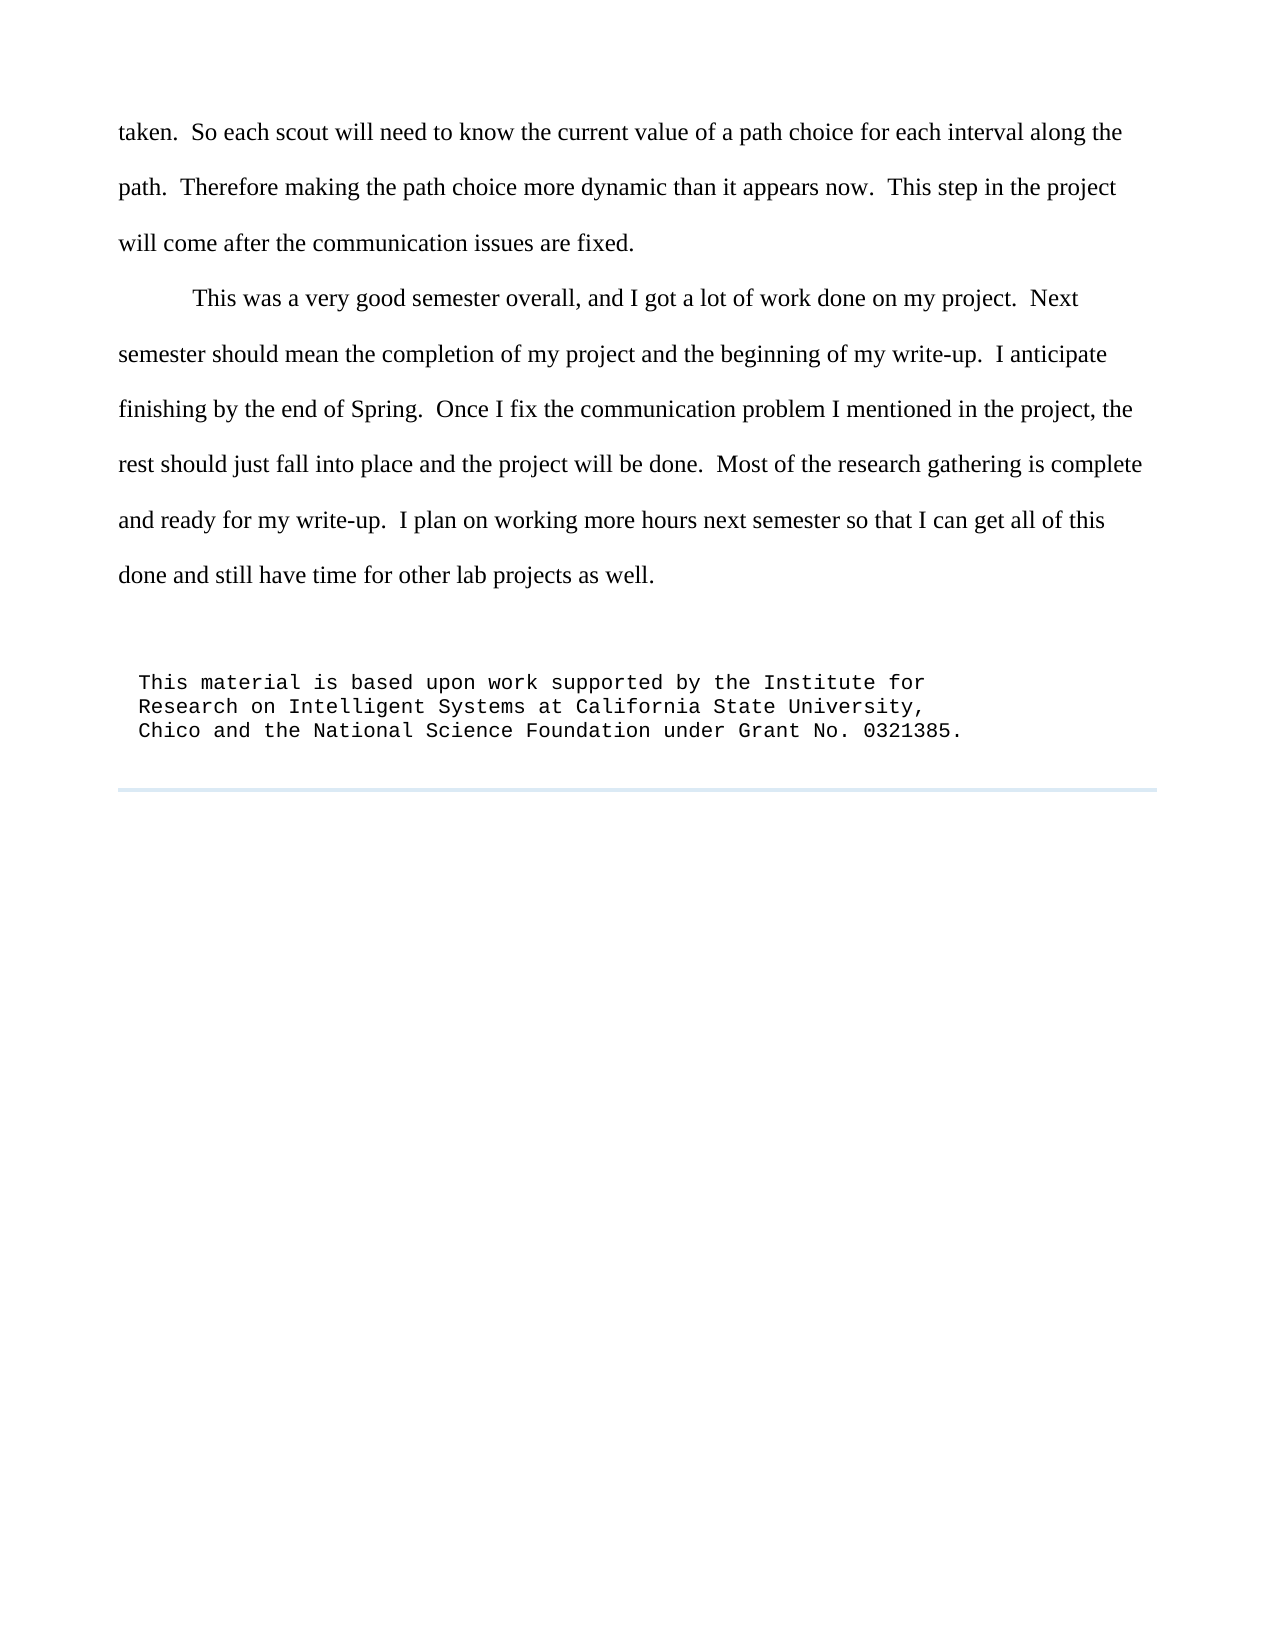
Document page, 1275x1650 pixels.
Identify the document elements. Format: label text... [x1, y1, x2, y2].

table_header [126, 672, 138, 773]
text taken. So each scout will need to know the current value of a path choice for each interval along the path. Therefore making the path choice more dynamic than it appears now. This step in the project will come after the communication issues are fixed. [118, 118, 1157, 257]
table_cell [118, 777, 1157, 788]
text This was a very good semester overall, and I got a lot of work done on my project. Next semester should mean the completion of my project and the beginning of my write-up. I anticipate finishing by the end of Spring. Once I fix the communication problem I mentioned in the project, the rest should just fall into place and the project will be done. Most of the research gathering is complete and ready for my write-up. I plan on working more hours next semester so that I can get all of this done and still have time for other lab projects as well. [118, 284, 1157, 589]
table_header [1149, 672, 1157, 777]
table_cell [126, 773, 1149, 777]
table_header This material is based upon work supported by the Institute for Research on Intelligent Systems at California State University, Chico and the National Science Foundation under Grant No. 0321385. [138, 672, 1137, 773]
table_header [118, 672, 126, 777]
table_header [1137, 672, 1149, 773]
table_cell [118, 788, 1157, 792]
